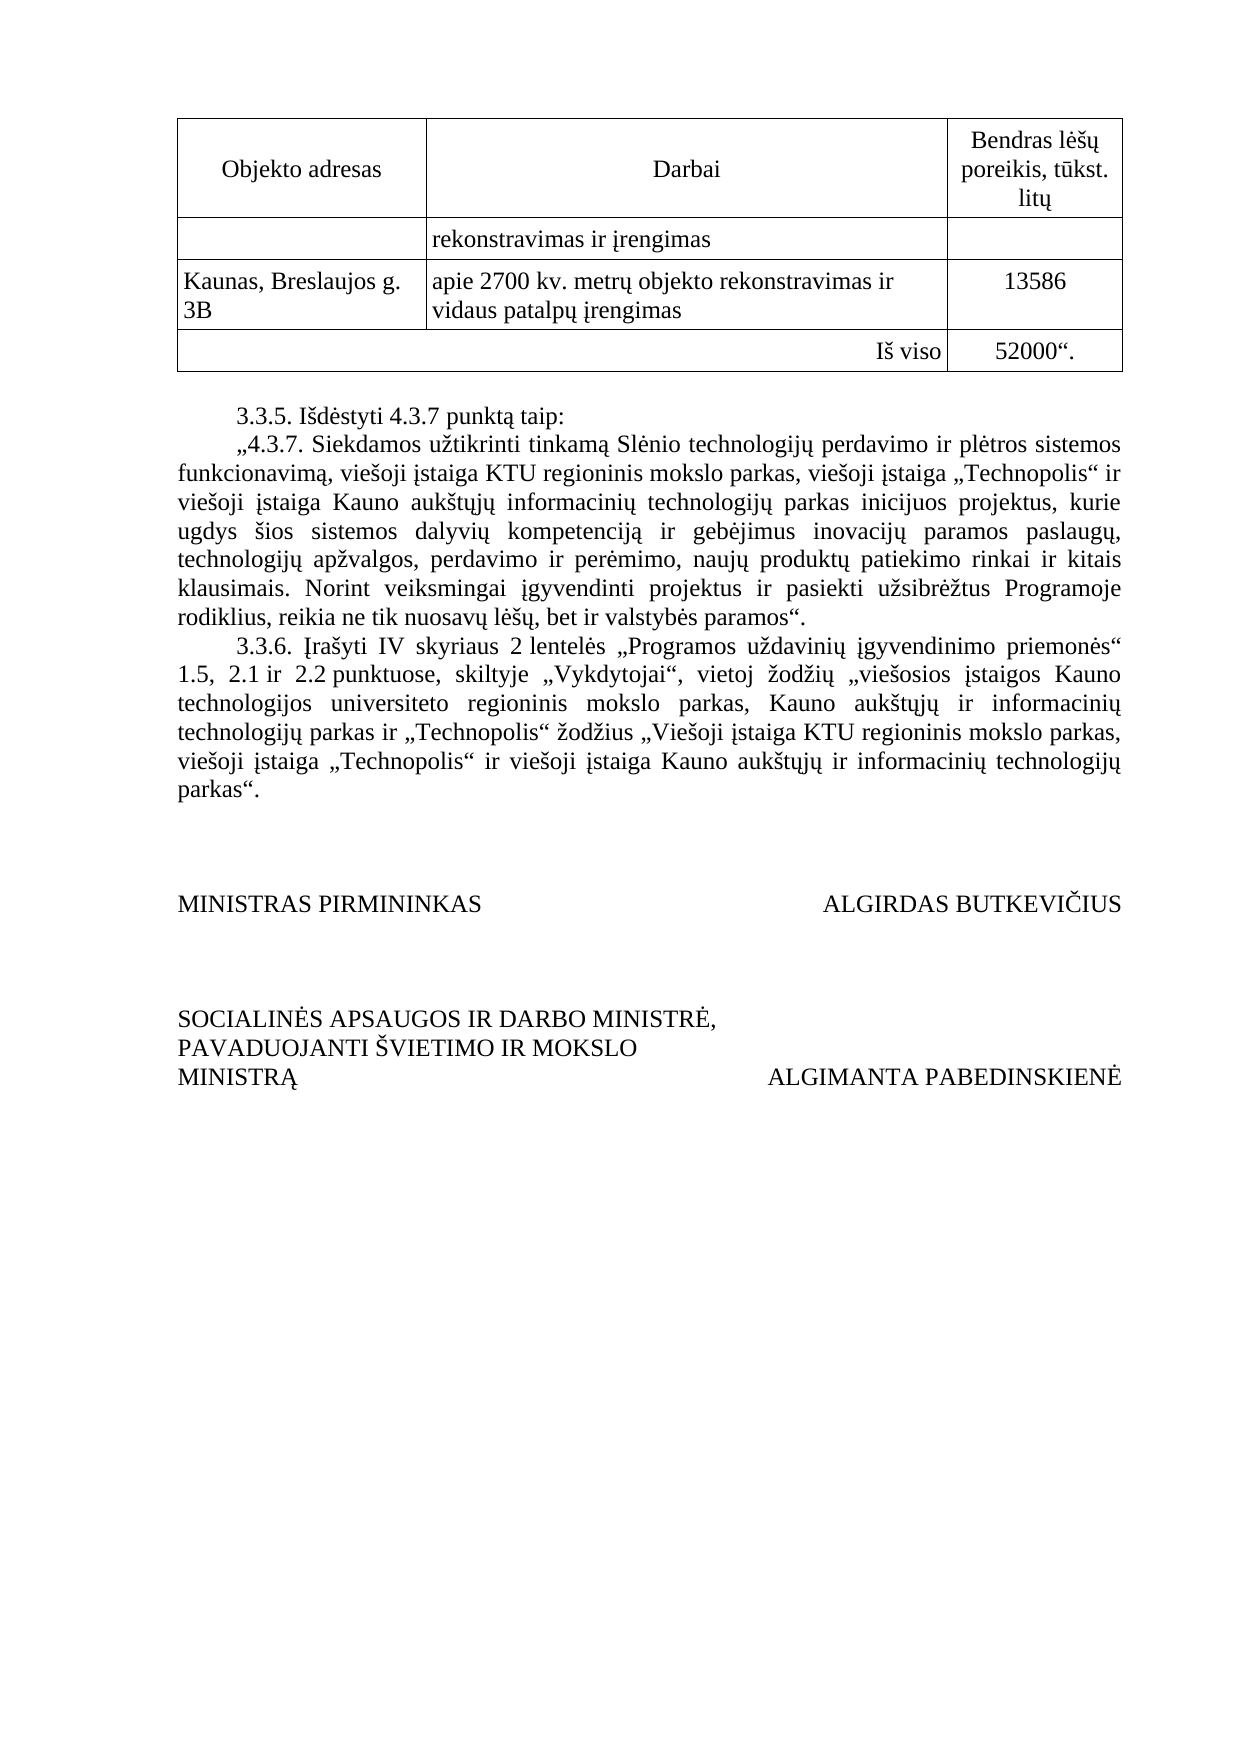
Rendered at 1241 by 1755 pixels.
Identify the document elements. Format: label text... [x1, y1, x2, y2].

text pavaduojanti švietimo ir mokslo [177, 1033, 1122, 1062]
text ministrą Algimanta Pabedinskienė [177, 1062, 1122, 1091]
table_cell 52000“. [948, 330, 1122, 371]
table_cell [178, 330, 426, 371]
table_cell Iš viso [426, 330, 947, 371]
text Ministras Pirmininkas Algirdas Butkevičius [177, 889, 1122, 918]
table_cell [178, 218, 426, 259]
text „4.3.7. Siekdamos užtikrinti tinkamą Slėnio technologijų perdavimo ir plėtros sistemos funkcionavimą, viešoji įstaiga KTU regioninis mokslo parkas, viešoji įstaiga „Technopolis“ ir viešoji įstaiga Kauno aukštųjų informacinių technologijų parkas inicijuos projektus, kurie ugdys šios sistemos dalyvių kompetenciją ir gebėjimus inovacijų paramos paslaugų, technologijų apžvalgos, perdavimo ir perėmimo, naujų produktų patiekimo rinkai ir kitais klausimais. Norint veiksmingai įgyvendinti projektus ir pasiekti užsibrėžtus Programoje rodiklius, reikia ne tik nuosavų lėšų, bet ir valstybės paramos“. [177, 429, 1122, 631]
table_header Objekto adresas [178, 119, 426, 217]
table_cell rekonstravimas ir įrengimas [427, 218, 947, 259]
text 3.3.5. Išdėstyti 4.3.7 punktą taip: [177, 401, 1122, 429]
table_cell 13586 [948, 260, 1122, 329]
table_header Bendras lėšų poreikis, tūkst. litų [948, 119, 1122, 217]
table_cell apie 2700 kv. metrų objekto rekonstravimas ir vidaus patalpų įrengimas [427, 260, 947, 329]
table_cell Kaunas, Breslaujos g. 3B [178, 260, 426, 329]
table_cell [948, 218, 1122, 259]
text Socialinės apsaugos ir darbo ministrė, [177, 1004, 1122, 1033]
table_header Darbai [427, 119, 947, 217]
text 3.3.6. Įrašyti IV skyriaus 2 lentelės „Programos uždavinių įgyvendinimo priemonės“ 1.5, 2.1 ir 2.2 punktuose, skiltyje „Vykdytojai“, vietoj žodžių „viešosios įstaigos Kauno technologijos universiteto regioninis mokslo parkas, Kauno aukštųjų ir informacinių technologijų parkas ir „Technopolis“ žodžius „Viešoji įstaiga KTU regioninis mokslo parkas, viešoji įstaiga „Technopolis“ ir viešoji įstaiga Kauno aukštųjų ir informacinių technologijų parkas“. [177, 631, 1122, 803]
